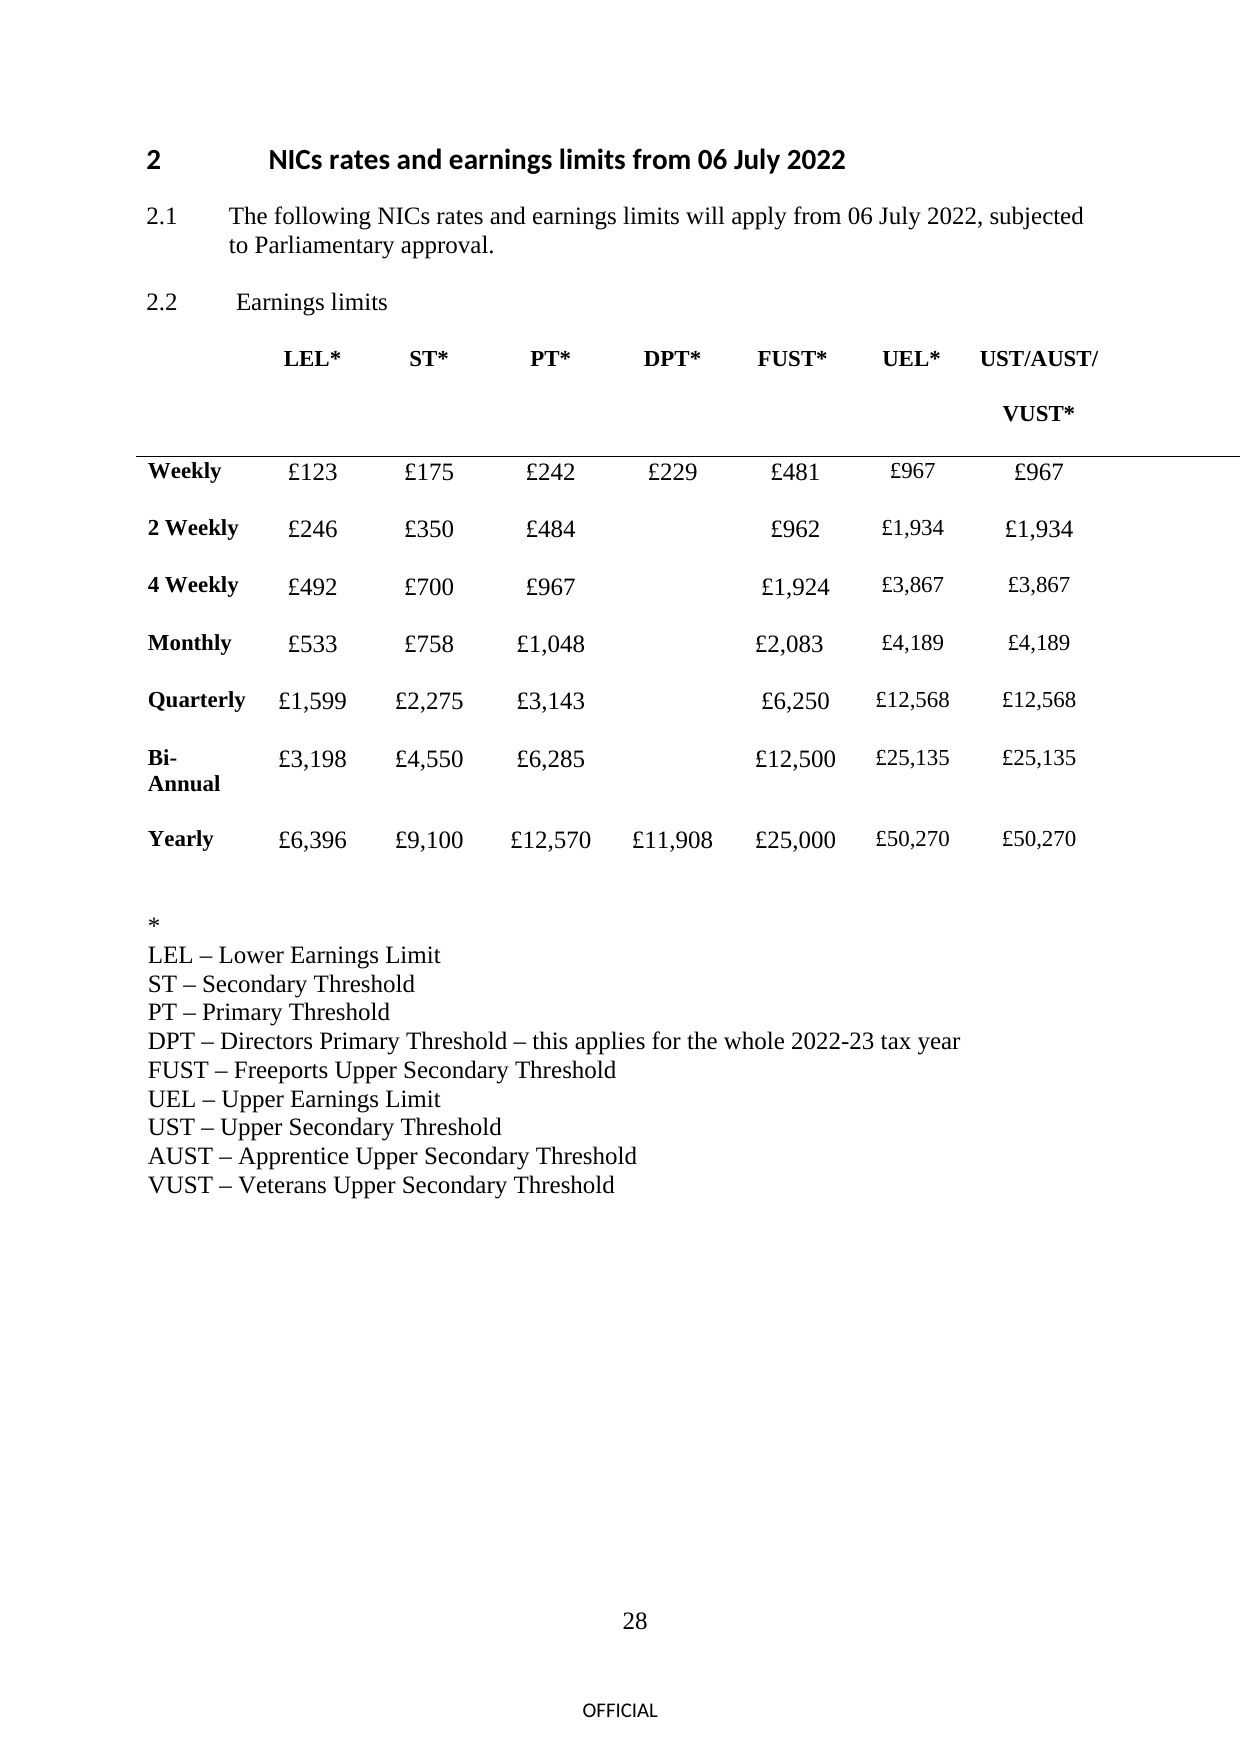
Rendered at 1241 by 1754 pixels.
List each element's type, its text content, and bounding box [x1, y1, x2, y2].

text FUST – Freeports Upper Secondary Threshold [148, 1055, 1092, 1084]
subtitle 2 NICs rates and earnings limits from 06 July 2022 [146, 141, 1124, 177]
table_cell £758 [368, 629, 490, 686]
table_cell £246 [257, 514, 368, 572]
text LEL – Lower Earnings Limit [148, 940, 1092, 969]
table_cell £533 [257, 629, 368, 686]
table_cell £1,934 [857, 514, 968, 572]
table_cell [1109, 514, 1240, 572]
table_cell £123 [257, 457, 368, 514]
text PT – Primary Threshold [148, 997, 1092, 1026]
table_header FUST* [734, 345, 857, 456]
table_cell £1,599 [257, 686, 368, 744]
table_cell 2 Weekly [136, 514, 257, 572]
table_cell £175 [368, 457, 490, 514]
text VUST – Veterans Upper Secondary Threshold [148, 1170, 1092, 1199]
table_cell £6,250 [734, 686, 857, 744]
table_cell £11,908 [611, 825, 734, 882]
table_cell £967 [490, 572, 611, 629]
table_cell £962 [734, 514, 857, 572]
text * [148, 911, 1092, 940]
table_header UST/AUST/ VUST* [968, 345, 1109, 456]
table_cell £3,143 [490, 686, 611, 744]
text UST – Upper Secondary Threshold [148, 1112, 1092, 1141]
table_cell £12,570 [490, 825, 611, 882]
text UEL – Upper Earnings Limit [148, 1084, 1092, 1112]
table_cell £492 [257, 572, 368, 629]
text 2.2 Earnings limits [146, 287, 1124, 316]
table_cell £6,285 [490, 744, 611, 825]
table_cell £350 [368, 514, 490, 572]
table_cell Quarterly [136, 686, 257, 744]
table_cell Yearly [136, 825, 257, 882]
table_cell £9,100 [368, 825, 490, 882]
table_header ST* [368, 345, 490, 456]
table_cell £12,568 [968, 686, 1109, 744]
table_cell Monthly [136, 629, 257, 686]
table_cell £3,198 [257, 744, 368, 825]
table_cell [1109, 457, 1240, 514]
table_header LEL* [257, 345, 368, 456]
table_cell £4,189 [857, 629, 968, 686]
text AUST – Apprentice Upper Secondary Threshold [148, 1141, 1092, 1170]
table_cell £481 [734, 457, 857, 514]
table_cell £967 [968, 457, 1109, 514]
text DPT – Directors Primary Threshold – this applies for the whole 2022-23 tax year [148, 1026, 1092, 1055]
table_cell £2,275 [368, 686, 490, 744]
table_header [1109, 345, 1240, 456]
table_header PT* [490, 345, 611, 456]
table_cell [611, 686, 734, 744]
table_cell £1,924 [734, 572, 857, 629]
table_cell £12,568 [857, 686, 968, 744]
table_header UEL* [857, 345, 968, 456]
table_cell [611, 514, 734, 572]
table_cell [1109, 629, 1240, 686]
text 2.1 The following NICs rates and earnings limits will apply from 06 July 2022, subjected to Parliamentary approval. [146, 201, 1099, 259]
table_cell £2,083 [734, 629, 857, 686]
table_cell £242 [490, 457, 611, 514]
table_cell £1,934 [968, 514, 1109, 572]
table_cell [1109, 744, 1240, 825]
table_cell [1109, 686, 1240, 744]
table_cell £3,867 [857, 572, 968, 629]
table_cell [611, 744, 734, 825]
table_cell £3,867 [968, 572, 1109, 629]
table_header DPT* [611, 345, 734, 456]
table_cell £700 [368, 572, 490, 629]
table_cell £25,135 [857, 744, 968, 825]
table_cell £50,270 [857, 825, 968, 882]
table_cell £25,000 [734, 825, 857, 882]
table_cell [1109, 825, 1240, 882]
table_cell Weekly [136, 457, 257, 514]
table_cell £229 [611, 457, 734, 514]
table_cell £4,189 [968, 629, 1109, 686]
table_cell £1,048 [490, 629, 611, 686]
table_cell 4 Weekly [136, 572, 257, 629]
table_cell £967 [857, 457, 968, 514]
table_cell [1109, 572, 1240, 629]
table_cell £12,500 [734, 744, 857, 825]
table_cell £50,270 [968, 825, 1109, 882]
table_cell £484 [490, 514, 611, 572]
table_header [136, 345, 257, 456]
table_cell £6,396 [257, 825, 368, 882]
table_cell £25,135 [968, 744, 1109, 825]
text ST – Secondary Threshold [148, 969, 1092, 997]
table_cell [611, 572, 734, 629]
table_cell Bi-Annual [136, 744, 257, 825]
table_cell [611, 629, 734, 686]
table_cell £4,550 [368, 744, 490, 825]
